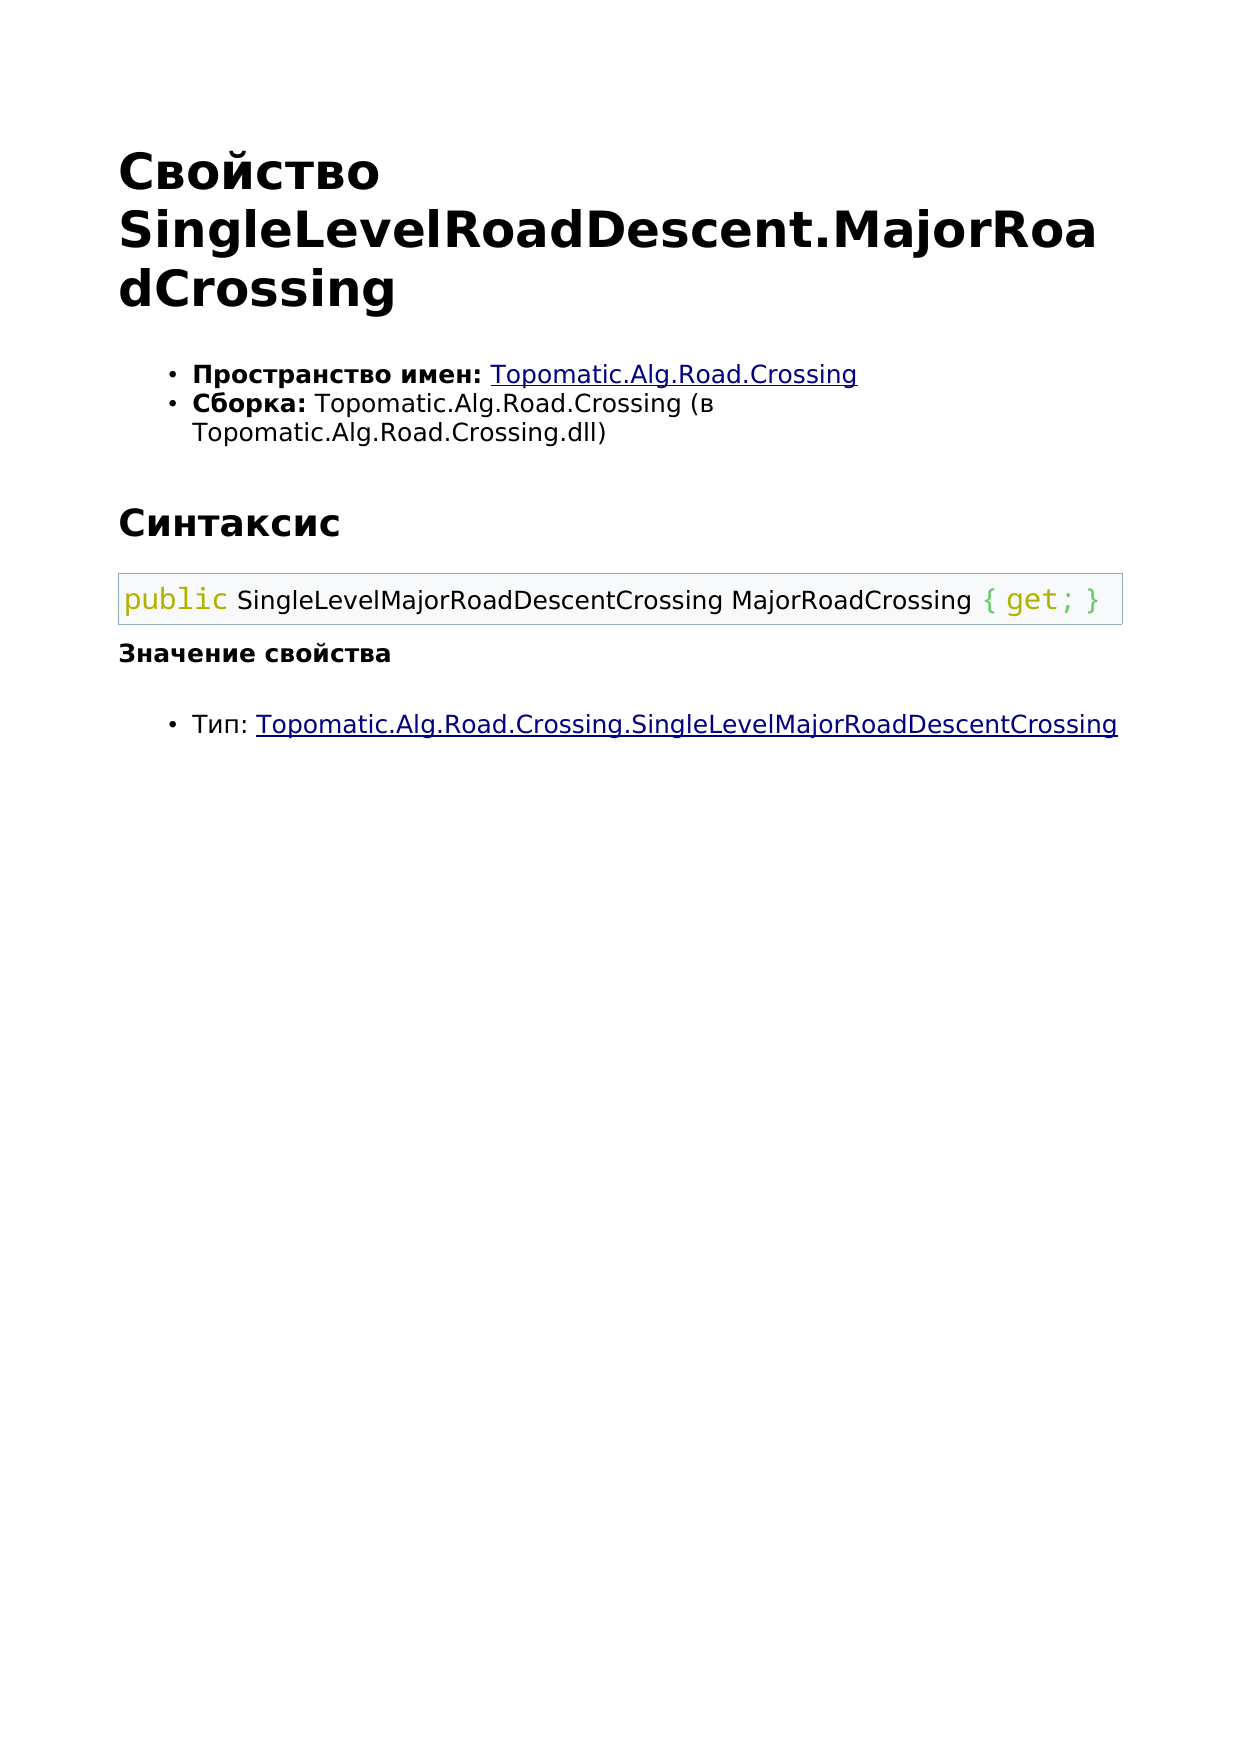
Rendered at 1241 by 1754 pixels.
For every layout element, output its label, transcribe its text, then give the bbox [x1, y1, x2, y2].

list Тип: Topomatic.Alg.Road.Crossing.SingleLevelMajorRoadDescentCrossing [177, 710, 1122, 739]
list Пространство имен: Topomatic.Alg.Road.Crossing [177, 360, 1122, 389]
text Значение свойства [118, 639, 1122, 668]
subtitle Свойство SingleLevelRoadDescent.MajorRoadCrossing [118, 143, 1122, 318]
subtitle Синтаксис [118, 502, 1122, 545]
list Сборка: Topomatic.Alg.Road.Crossing (в Topomatic.Alg.Road.Crossing.dll) [177, 389, 1122, 447]
table_header public SingleLevelMajorRoadDescentCrossing MajorRoadCrossing { get; } [119, 574, 1122, 624]
